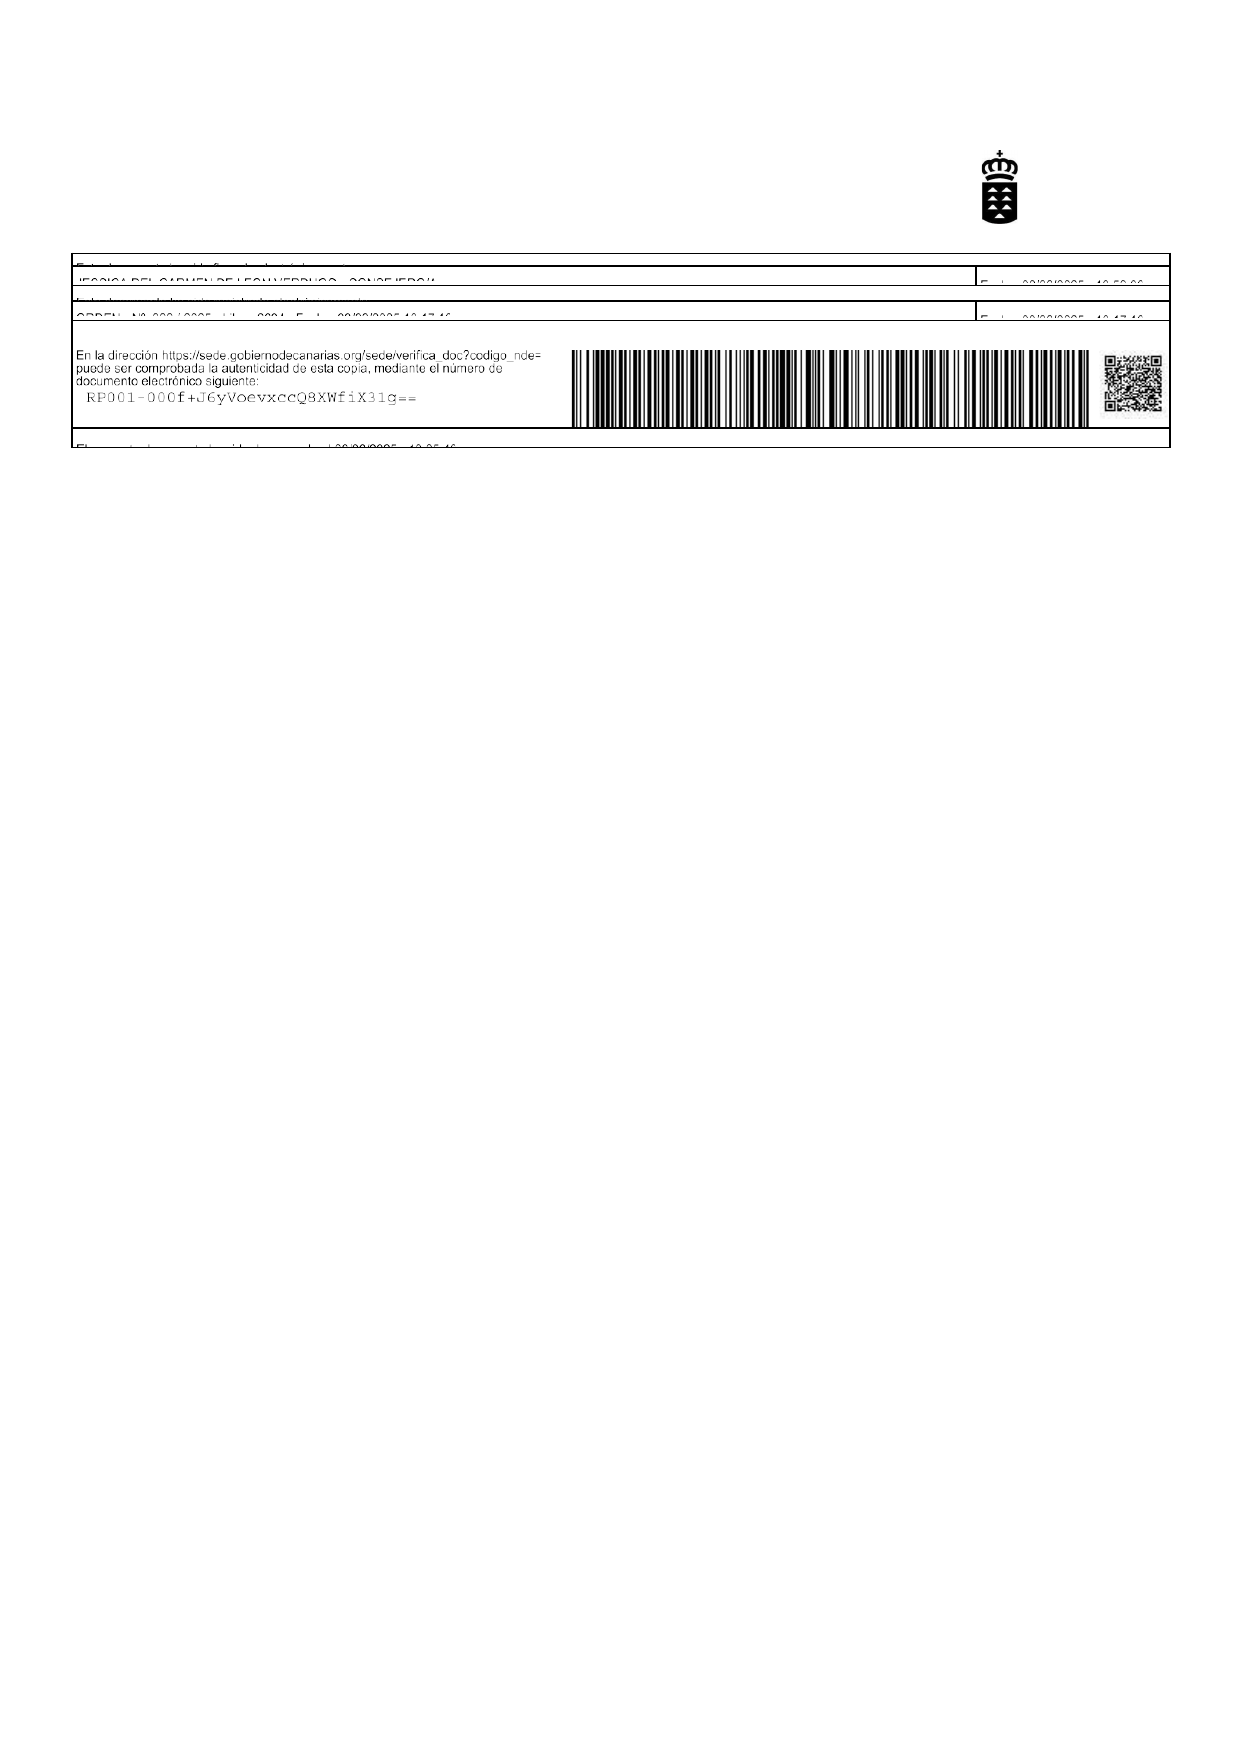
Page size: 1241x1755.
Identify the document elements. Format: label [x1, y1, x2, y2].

table_cell [73, 321, 1169, 427]
table_cell [73, 429, 1169, 447]
table_cell [73, 286, 1169, 300]
table_header [73, 254, 1169, 265]
table_cell [977, 267, 1169, 284]
table_cell [73, 267, 975, 284]
table_cell [73, 302, 975, 319]
table_cell [977, 302, 1169, 319]
